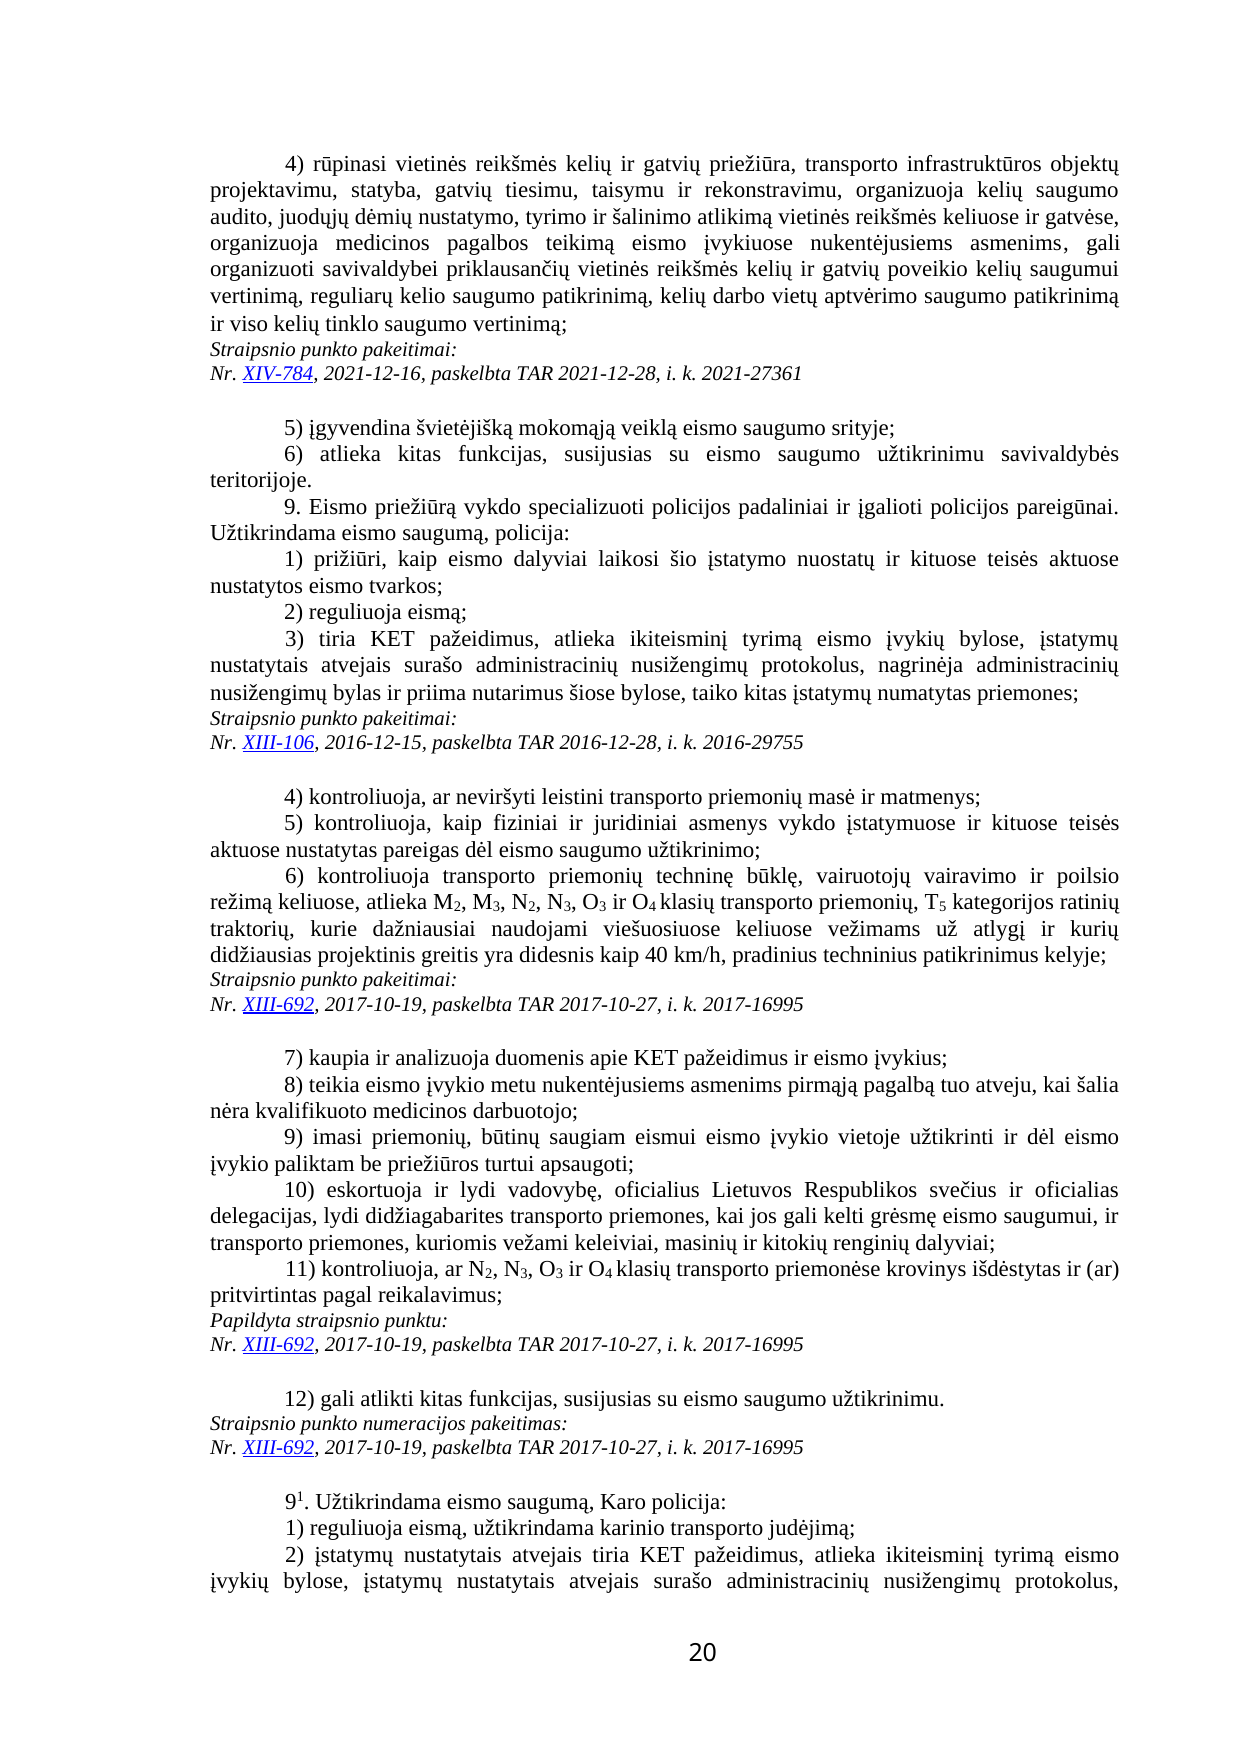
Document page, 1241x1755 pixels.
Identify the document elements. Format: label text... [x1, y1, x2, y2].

text 12) gali atlikti kitas funkcijas, susijusias su eismo saugumo užtikrinimu. [210, 1385, 1120, 1411]
text 5) įgyvendina švietėjišką mokomąją veiklą eismo saugumo srityje; [210, 414, 1120, 440]
text 5) kontroliuoja, kaip fiziniai ir juridiniai asmenys vykdo įstatymuose ir kituose teisės aktuose nustatytas pareigas dėl eismo saugumo užtikrinimo; [210, 809, 1120, 862]
text 1) prižiūri, kaip eismo dalyviai laikosi šio įstatymo nuostatų ir kituose teisės aktuose nustatytos eismo tvarkos; [210, 546, 1120, 598]
text 8) teikia eismo įvykio metu nukentėjusiems asmenims pirmąją pagalbą tuo atveju, kai šalia nėra kvalifikuoto medicinos darbuotojo; [210, 1071, 1120, 1123]
text 2) reguliuoja eismą; [210, 598, 1120, 624]
text 6) atlieka kitas funkcijas, susijusias su eismo saugumo užtikrinimu savivaldybės teritorijoje. [210, 440, 1120, 493]
text Straipsnio punkto pakeitimai: [210, 706, 1120, 730]
text Papildyta straipsnio punktu: [210, 1308, 1120, 1332]
text 9. Eismo priežiūrą vykdo specializuoti policijos padaliniai ir įgalioti policijos pareigūnai. Užtikrindama eismo saugumą, policija: [210, 493, 1120, 546]
text Nr. XIII-692, 2017-10-19, paskelbta TAR 2017-10-27, i. k. 2017-16995 [210, 1435, 1120, 1459]
text 2) įstatymų nustatytais atvejais tiria KET pažeidimus, atlieka ikiteisminį tyrimą eismo įvykių bylose, įstatymų nustatytais atvejais surašo administracinių nusižengimų protokolus, [210, 1541, 1120, 1593]
text Nr. XIV-784, 2021-12-16, paskelbta TAR 2021-12-28, i. k. 2021-27361 [210, 361, 1120, 385]
text 4) rūpinasi vietinės reikšmės kelių ir gatvių priežiūra, transporto infrastruktūros objektų projektavimu, statyba, gatvių tiesimu, taisymu ir rekonstravimu, organizuoja kelių saugumo audito, juodųjų dėmių nustatymo, tyrimo ir šalinimo atlikimą vietinės reikšmės keliuose ir gatvėse, organizuoja medicinos pagalbos teikimą eismo įvykiuose nukentėjusiems asmenims, gali organizuoti savivaldybei priklausančių vietinės reikšmės kelių ir gatvių poveikio kelių saugumui vertinimą, reguliarų kelio saugumo patikrinimą, kelių darbo vietų aptvėrimo saugumo patikrinimą ir viso kelių tinklo saugumo vertinimą; [210, 150, 1120, 337]
text 3) tiria KET pažeidimus, atlieka ikiteisminį tyrimą eismo įvykių bylose, įstatymų nustatytais atvejais surašo administracinių nusižengimų protokolus, nagrinėja administracinių nusižengimų bylas ir priima nutarimus šiose bylose, taiko kitas įstatymų numatytas priemones; [210, 624, 1120, 706]
text 1) reguliuoja eismą, užtikrindama karinio transporto judėjimą; [210, 1514, 1120, 1541]
text Nr. XIII-106, 2016-12-15, paskelbta TAR 2016-12-28, i. k. 2016-29755 [210, 730, 1120, 754]
text Nr. XIII-692, 2017-10-19, paskelbta TAR 2017-10-27, i. k. 2017-16995 [210, 991, 1120, 1016]
text Straipsnio punkto numeracijos pakeitimas: [210, 1411, 1120, 1435]
text Nr. XIII-692, 2017-10-19, paskelbta TAR 2017-10-27, i. k. 2017-16995 [210, 1332, 1120, 1356]
text Straipsnio punkto pakeitimai: [210, 967, 1120, 991]
text 4) kontroliuoja, ar neviršyti leistini transporto priemonių masė ir matmenys; [210, 783, 1120, 809]
text 7) kaupia ir analizuoja duomenis apie KET pažeidimus ir eismo įvykius; [210, 1044, 1120, 1071]
text 91. Užtikrindama eismo saugumą, Karo policija: [210, 1488, 1120, 1514]
text 6) kontroliuoja transporto priemonių techninę būklę, vairuotojų vairavimo ir poilsio režimą keliuose, atlieka M2, M3, N2, N3, O3 ir O4 klasių transporto priemonių, T5 kategorijos ratinių traktorių, kurie dažniausiai naudojami viešuosiuose keliuose vežimams už atlygį ir kurių didžiausias projektinis greitis yra didesnis kaip 40 km/h, pradinius techninius patikrinimus kelyje; [210, 862, 1120, 967]
text 11) kontroliuoja, ar N2, N3, O3 ir O4 klasių transporto priemonėse krovinys išdėstytas ir (ar) pritvirtintas pagal reikalavimus; [210, 1255, 1120, 1308]
text 10) eskortuoja ir lydi vadovybę, oficialius Lietuvos Respublikos svečius ir oficialias delegacijas, lydi didžiagabarites transporto priemones, kai jos gali kelti grėsmę eismo saugumui, ir transporto priemones, kuriomis vežami keleiviai, masinių ir kitokių renginių dalyviai; [210, 1176, 1120, 1255]
text 9) imasi priemonių, būtinų saugiam eismui eismo įvykio vietoje užtikrinti ir dėl eismo įvykio paliktam be priežiūros turtui apsaugoti; [210, 1123, 1120, 1176]
text Straipsnio punkto pakeitimai: [210, 337, 1120, 361]
